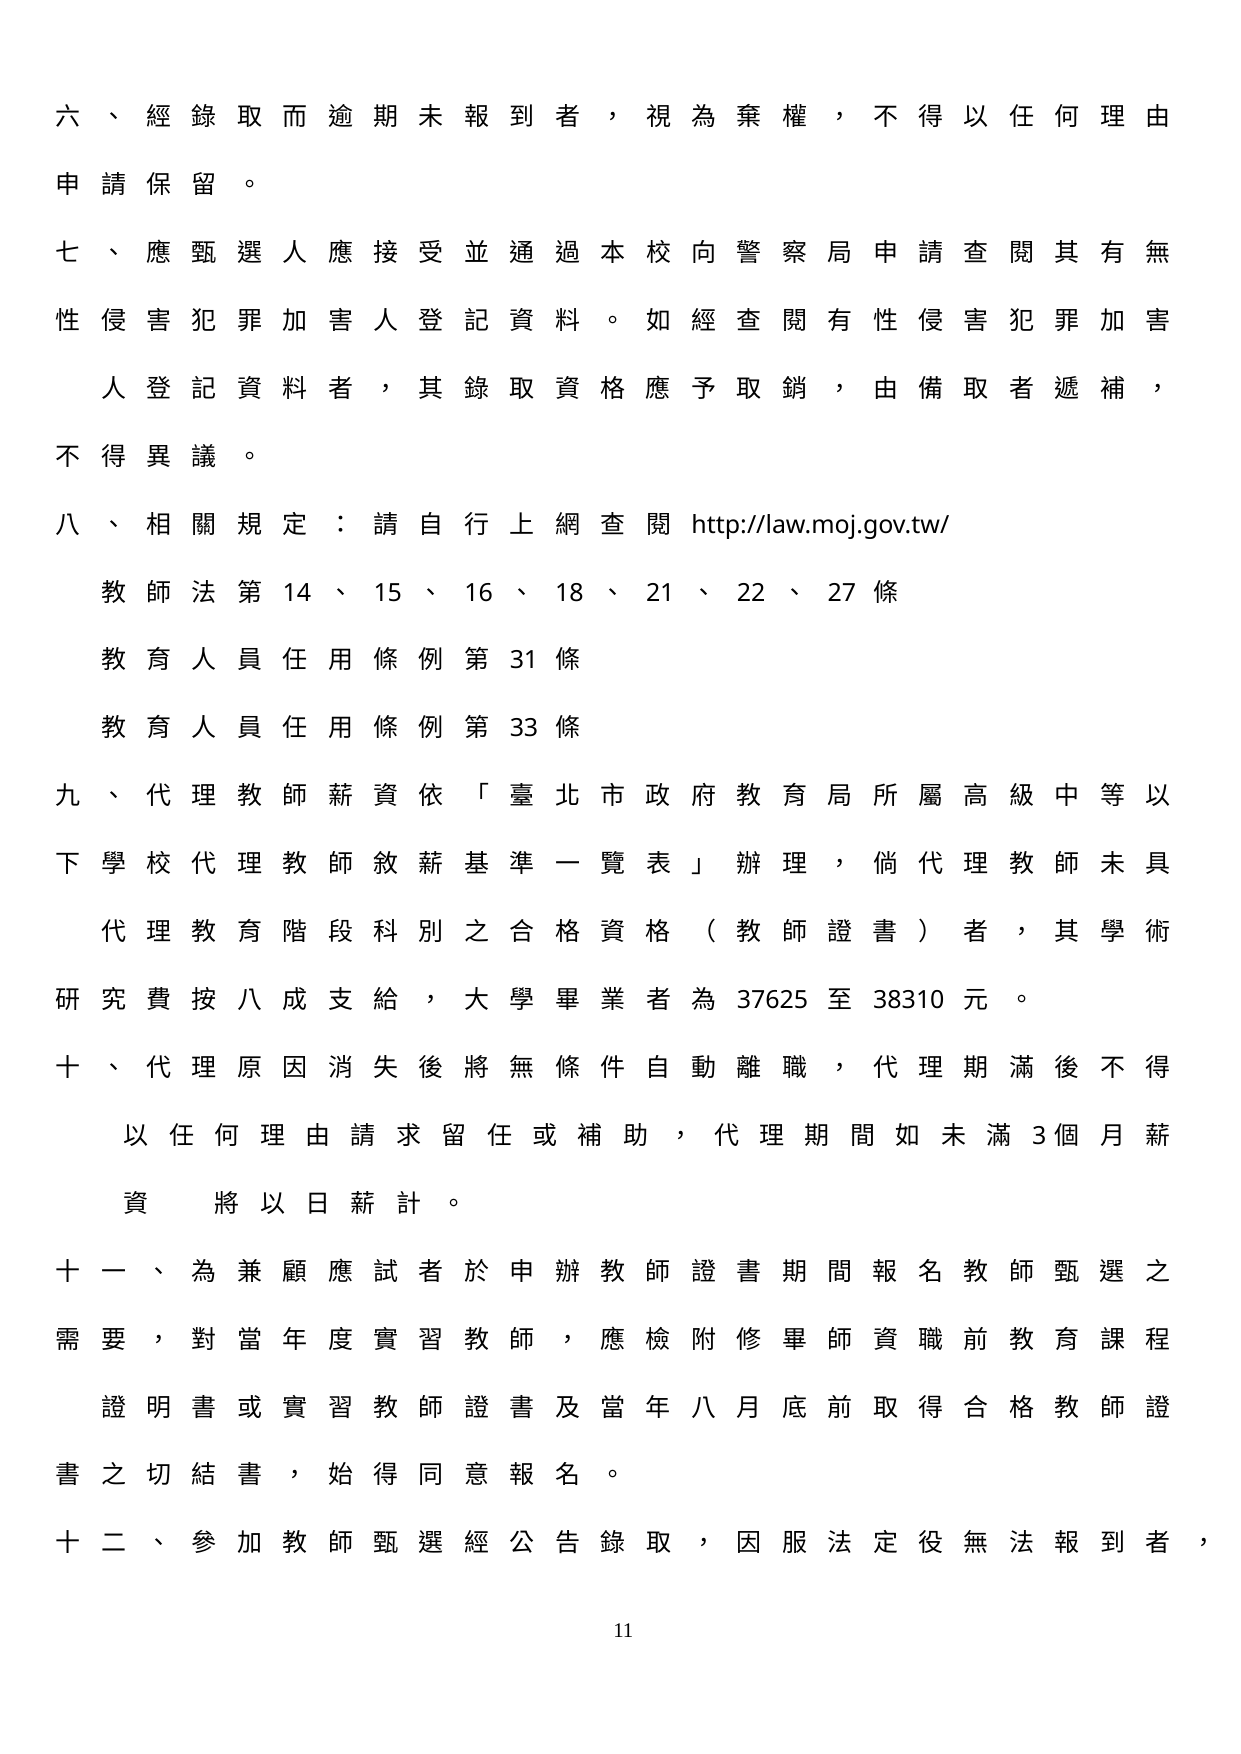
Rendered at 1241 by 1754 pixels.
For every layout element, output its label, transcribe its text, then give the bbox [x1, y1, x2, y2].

text 人登記資料者，其錄取資格應予取銷，由備取者遞補，不得異議。 [55, 352, 1191, 488]
text 證明書或實習教師證書及當年八月底前取得合格教師證書之切結書，始得同意報名。 [55, 1371, 1191, 1507]
text 八、相關規定：請自行上網查閱http://law.moj.gov.tw/ [55, 488, 1191, 556]
text 十、代理原因消失後將無條件自動離職，代理期滿後不得以任何理由請求留任或補助，代理期間如未滿3個月薪資 將以日薪計。 [55, 1032, 1191, 1235]
text 十一、為兼顧應試者於申辦教師證書期間報名教師甄選之需要，對當年度實習教師，應檢附修畢師資職前教育課程 [55, 1235, 1191, 1371]
text 教師法第14、15、16、18、21、22、27條 [55, 556, 1191, 624]
text 七、應甄選人應接受並通過本校向警察局申請查閱其有無性侵害犯罪加害人登記資料。如經查閱有性侵害犯罪加害 [55, 217, 1191, 352]
text 教育人員任用條例第33條 [55, 692, 1191, 760]
text 六、經錄取而逾期未報到者，視為棄權，不得以任何理由申請保留。 [55, 81, 1191, 217]
text 代理教育階段科別之合格資格（教師證書）者，其學術研究費按八成支給，大學畢業者為37625至38310元。 [55, 896, 1191, 1032]
text 十二、參加教師甄選經公告錄取，因服法定役無法報到者，應保留錄取資格。 [55, 1507, 1191, 1575]
text 九、代理教師薪資依「臺北市政府教育局所屬高級中等以下學校代理教師敘薪基準一覽表」辦理，倘代理教師未具 [55, 760, 1191, 896]
text 教育人員任用條例第31條 [55, 624, 1191, 692]
